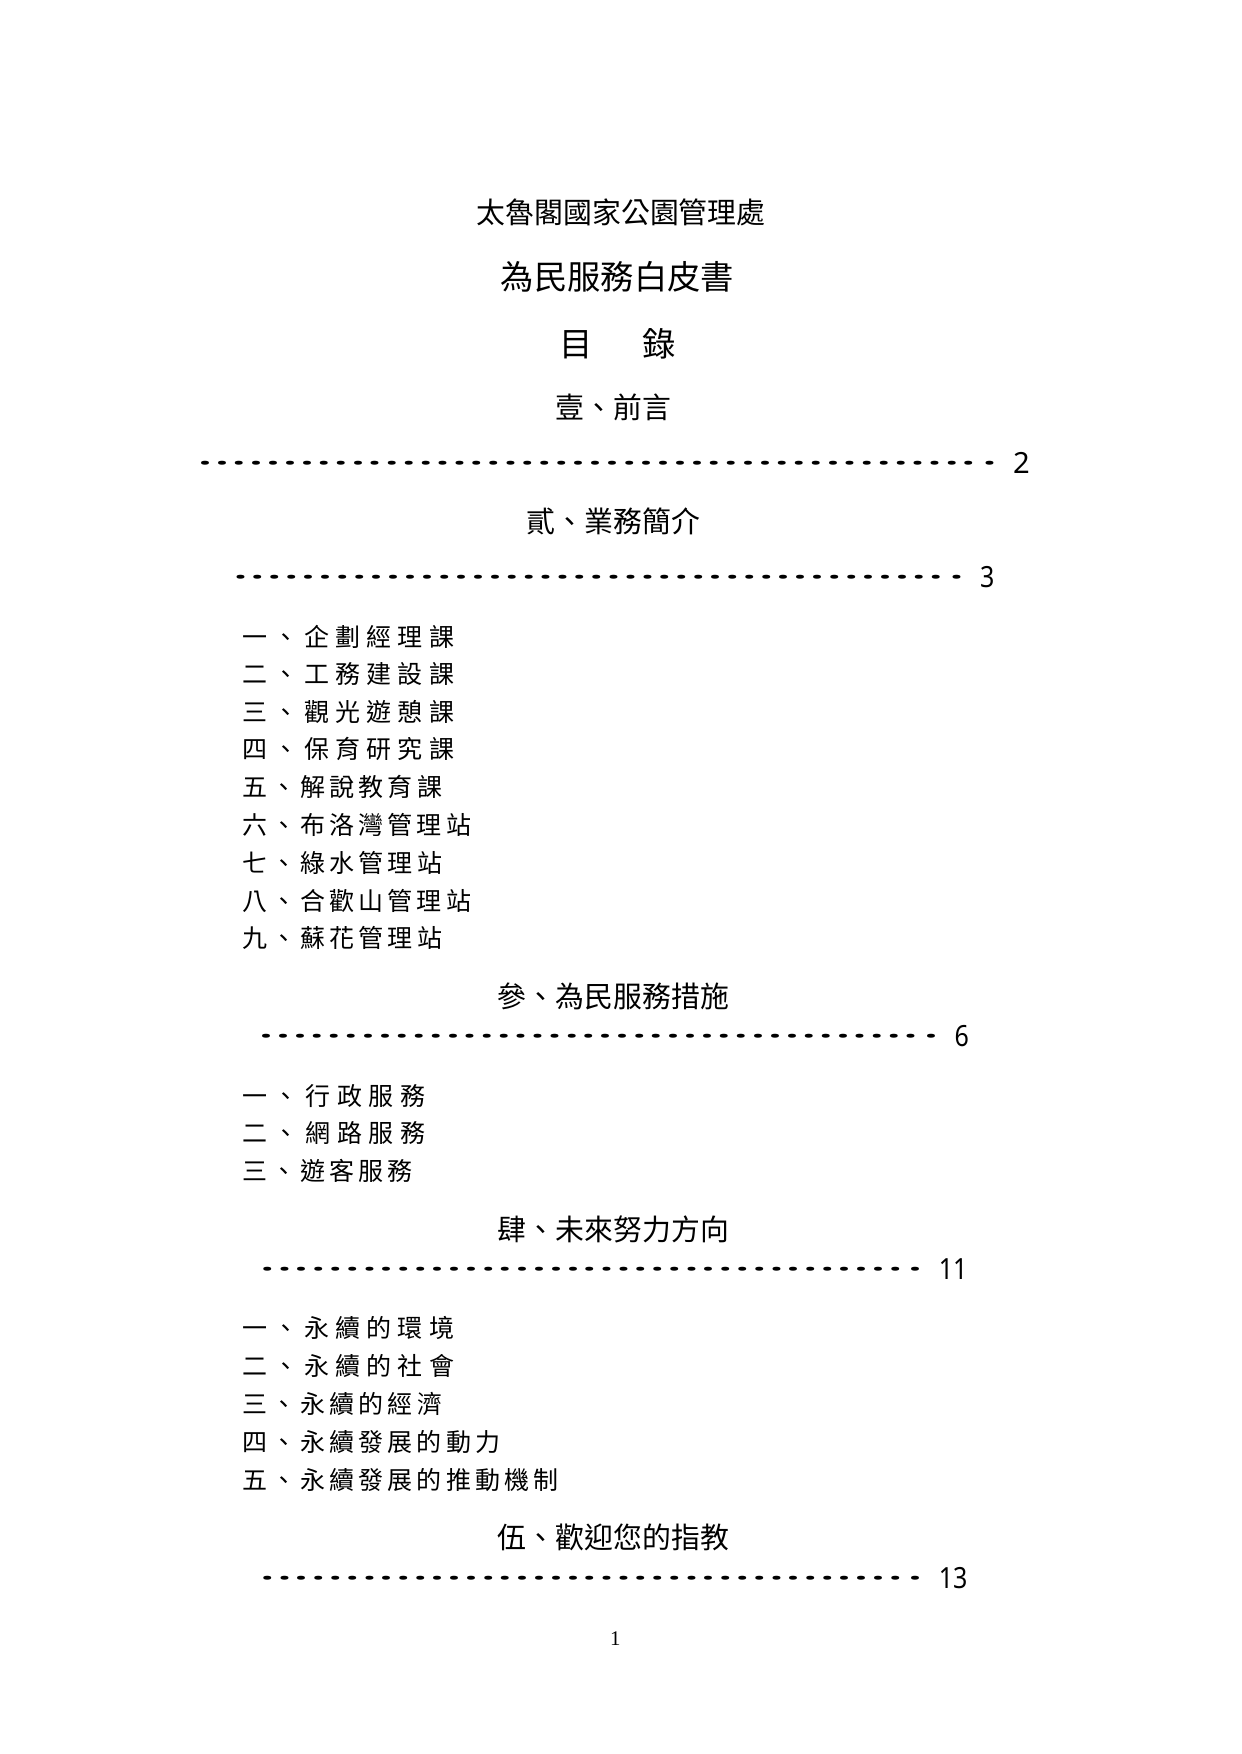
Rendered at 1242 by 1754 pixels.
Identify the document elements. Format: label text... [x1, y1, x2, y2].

text 六、布洛灣管理站 七、綠水管理站 [242, 806, 483, 879]
text 五、永續發展的推動機制 [242, 1460, 572, 1497]
text 四、永續發展的動力 [242, 1422, 509, 1458]
text 太魯閣國家公園管理處 [470, 194, 772, 231]
text 一、企劃經理課 二、工務建設課 三、觀光遊憩課 四、保育研究課 五、解說教育課 [242, 617, 454, 804]
text 一、行政服務 二、網路服務 三、遊客服務 [242, 1076, 425, 1188]
text 一、永續的環境 二、永續的社會 三、永續的經濟 [242, 1309, 454, 1420]
text 參、為民服務措施 ········································ 6 [182, 973, 1044, 1055]
text 八、合歡山管理站 九、蘇花管理站 [242, 881, 483, 955]
text 為民服務白皮書 [183, 251, 1043, 299]
text 目 錄 [183, 318, 1043, 366]
text 肆、未來努力方向 ······································· 11 [182, 1206, 1044, 1288]
text 伍、歡迎您的指教 ······································· 13 [183, 1515, 1043, 1597]
text 壹、前言 ··············································· 2 貳、業務簡介 ··········································· 3 [183, 385, 1043, 596]
